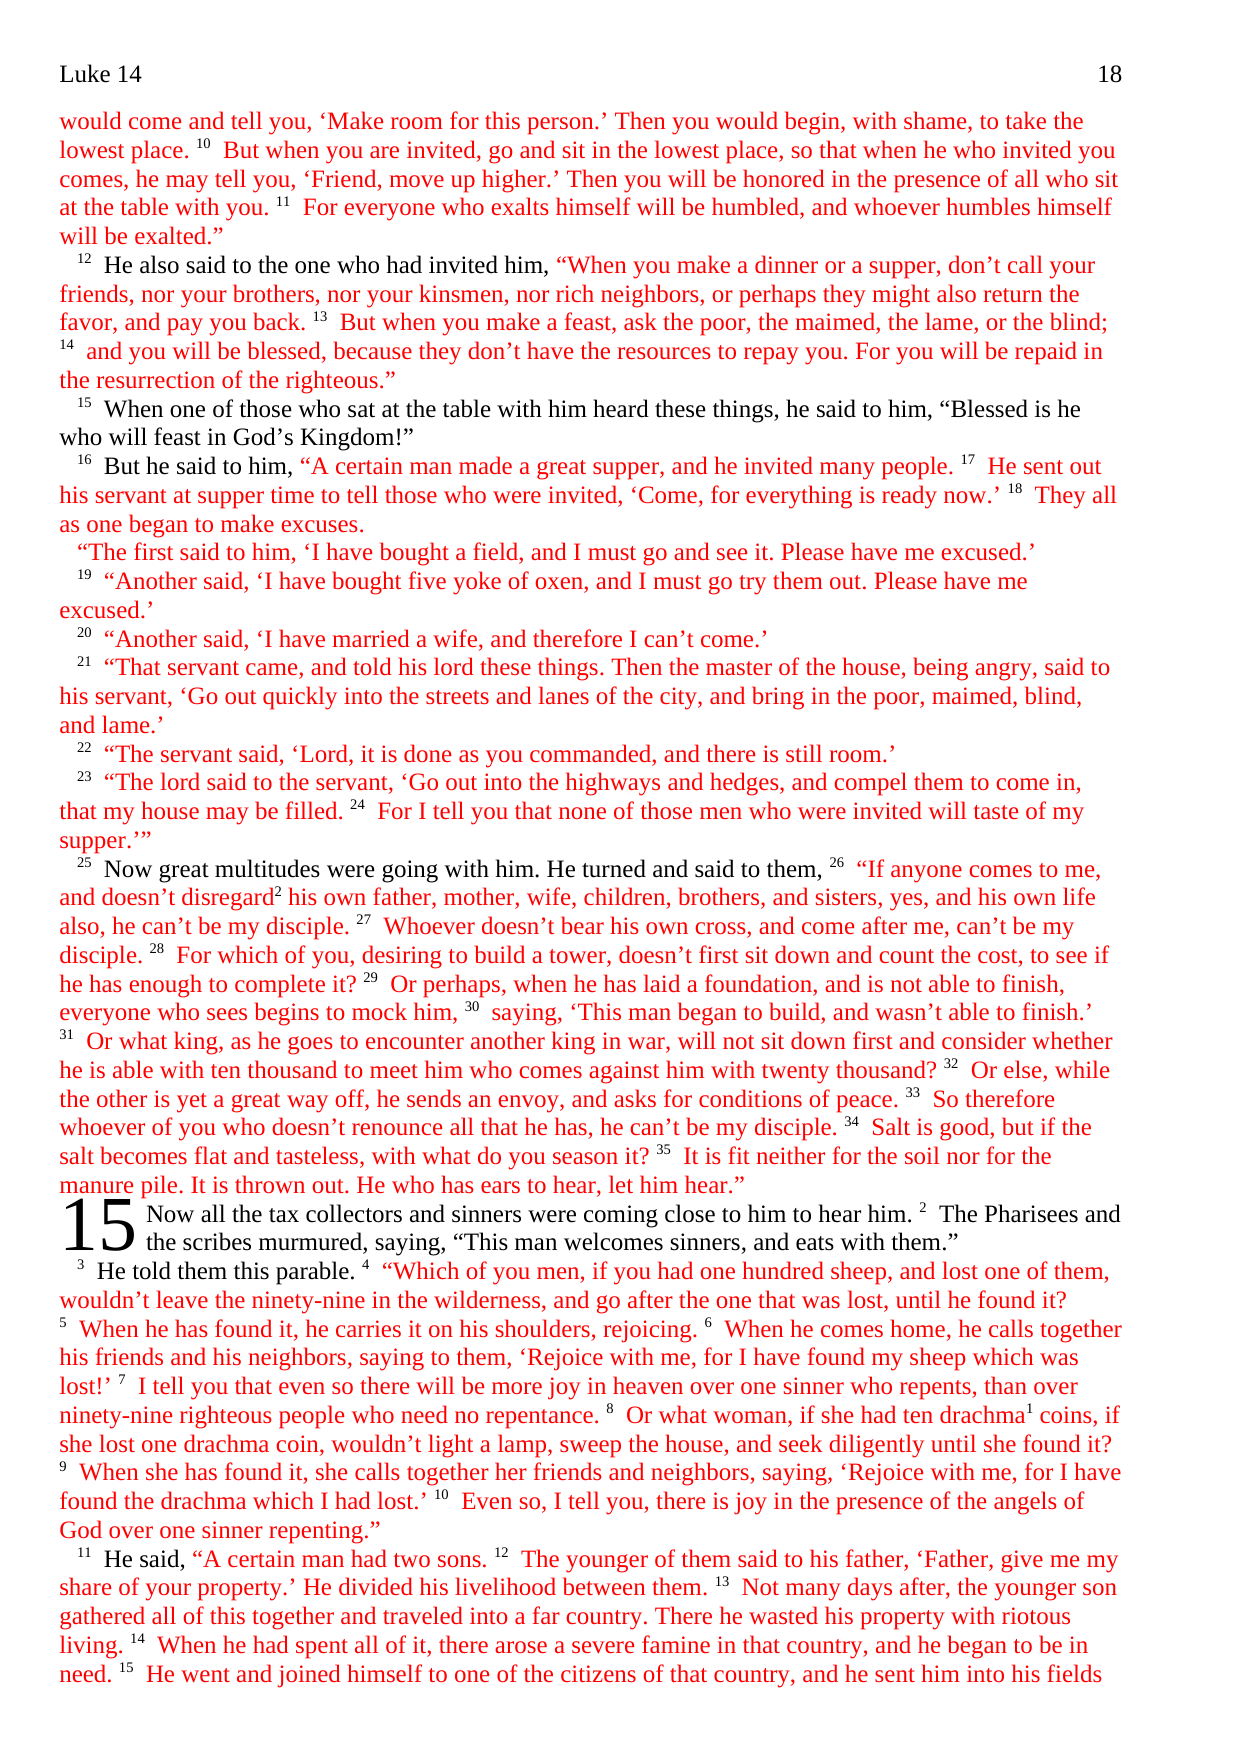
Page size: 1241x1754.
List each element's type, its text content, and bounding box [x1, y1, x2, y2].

text 19 “Another said, ‘I have bought five yoke of oxen, and I must go try them out. Please have me excused.’ [59, 566, 1122, 624]
text “The first said to him, ‘I have bought a field, and I must go and see it. Please have me excused.’ [59, 537, 1122, 566]
text 12 He also said to the one who had invited him, “When you make a dinner or a supper, don’t call your friends, nor your brothers, nor your kinsmen, nor rich neighbors, or perhaps they might also return the favor, and pay you back. 13 But when you make a feast, ask the poor, the maimed, the lame, or the blind; 14 and you will be blessed, because they don’t have the resources to repay you. For you will be repaid in the resurrection of the righteous.” [59, 250, 1122, 394]
text would come and tell you, ‘Make room for this person.’ Then you would begin, with shame, to take the lowest place. 10 But when you are invited, go and sit in the lowest place, so that when he who invited you comes, he may tell you, ‘Friend, move up higher.’ Then you will be honored in the presence of all who sit at the table with you. 11 For everyone who exalts himself will be humbled, and whoever humbles himself will be exalted.” [59, 106, 1122, 250]
text 21 “That servant came, and told his lord these things. Then the master of the house, being angry, said to his servant, ‘Go out quickly into the streets and lanes of the city, and bring in the poor, maimed, blind, and lame.’ [59, 652, 1122, 739]
text 20 “Another said, ‘I have married a wife, and therefore I can’t come.’ [59, 624, 1122, 652]
text 11 He said, “A certain man had two sons. 12 The younger of them said to his father, ‘Father, give me my share of your property.’ He divided his livelihood between them. 13 Not many days after, the younger son gathered all of this together and traveled into a far country. There he wasted his property with riotous living. 14 When he had spent all of it, there arose a severe famine in that country, and he began to be in need. 15 He went and joined himself to one of the citizens of that country, and he sent him into his fields [59, 1544, 1122, 1687]
text 23 “The lord said to the servant, ‘Go out into the highways and hedges, and compel them to come in, that my house may be filled. 24 For I tell you that none of those men who were invited will taste of my supper.’” [59, 767, 1122, 854]
text 15 When one of those who sat at the table with him heard these things, he said to him, “Blessed is he who will feast in God’s Kingdom!” [59, 394, 1122, 451]
text 15Now all the tax collectors and sinners were coming close to him to hear him. 2 The Pharisees and the scribes murmured, saying, “This man welcomes sinners, and eats with them.” [59, 1199, 1122, 1256]
text 25 Now great multitudes were going with him. He turned and said to them, 26 “If anyone comes to me, and doesn’t disregard2 his own father, mother, wife, children, brothers, and sisters, yes, and his own life also, he can’t be my disciple. 27 Whoever doesn’t bear his own cross, and come after me, can’t be my disciple. 28 For which of you, desiring to build a tower, doesn’t first sit down and count the cost, to see if he has enough to complete it? 29 Or perhaps, when he has laid a foundation, and is not able to finish, everyone who sees begins to mock him, 30 saying, ‘This man began to build, and wasn’t able to finish.’ 31 Or what king, as he goes to encounter another king in war, will not sit down first and consider whether he is able with ten thousand to meet him who comes against him with twenty thousand? 32 Or else, while the other is yet a great way off, he sends an envoy, and asks for conditions of peace. 33 So therefore whoever of you who doesn’t renounce all that he has, he can’t be my disciple. 34 Salt is good, but if the salt becomes flat and tasteless, with what do you season it? 35 It is fit neither for the soil nor for the manure pile. It is thrown out. He who has ears to hear, let him hear.” [59, 854, 1122, 1199]
text 22 “The servant said, ‘Lord, it is done as you commanded, and there is still room.’ [59, 739, 1122, 767]
text 3 He told them this parable. 4 “Which of you men, if you had one hundred sheep, and lost one of them, wouldn’t leave the ninety-nine in the wilderness, and go after the one that was lost, until he found it? 5 When he has found it, he carries it on his shoulders, rejoicing. 6 When he comes home, he calls together his friends and his neighbors, saying to them, ‘Rejoice with me, for I have found my sheep which was lost!’ 7 I tell you that even so there will be more joy in heaven over one sinner who repents, than over ninety-nine righteous people who need no repentance. 8 Or what woman, if she had ten drachma1 coins, if she lost one drachma coin, wouldn’t light a lamp, sweep the house, and seek diligently until she found it? 9 When she has found it, she calls together her friends and neighbors, saying, ‘Rejoice with me, for I have found the drachma which I had lost.’ 10 Even so, I tell you, there is joy in the presence of the angels of God over one sinner repenting.” [59, 1256, 1122, 1544]
text 16 But he said to him, “A certain man made a great supper, and he invited many people. 17 He sent out his servant at supper time to tell those who were invited, ‘Come, for everything is ready now.’ 18 They all as one began to make excuses. [59, 451, 1122, 537]
